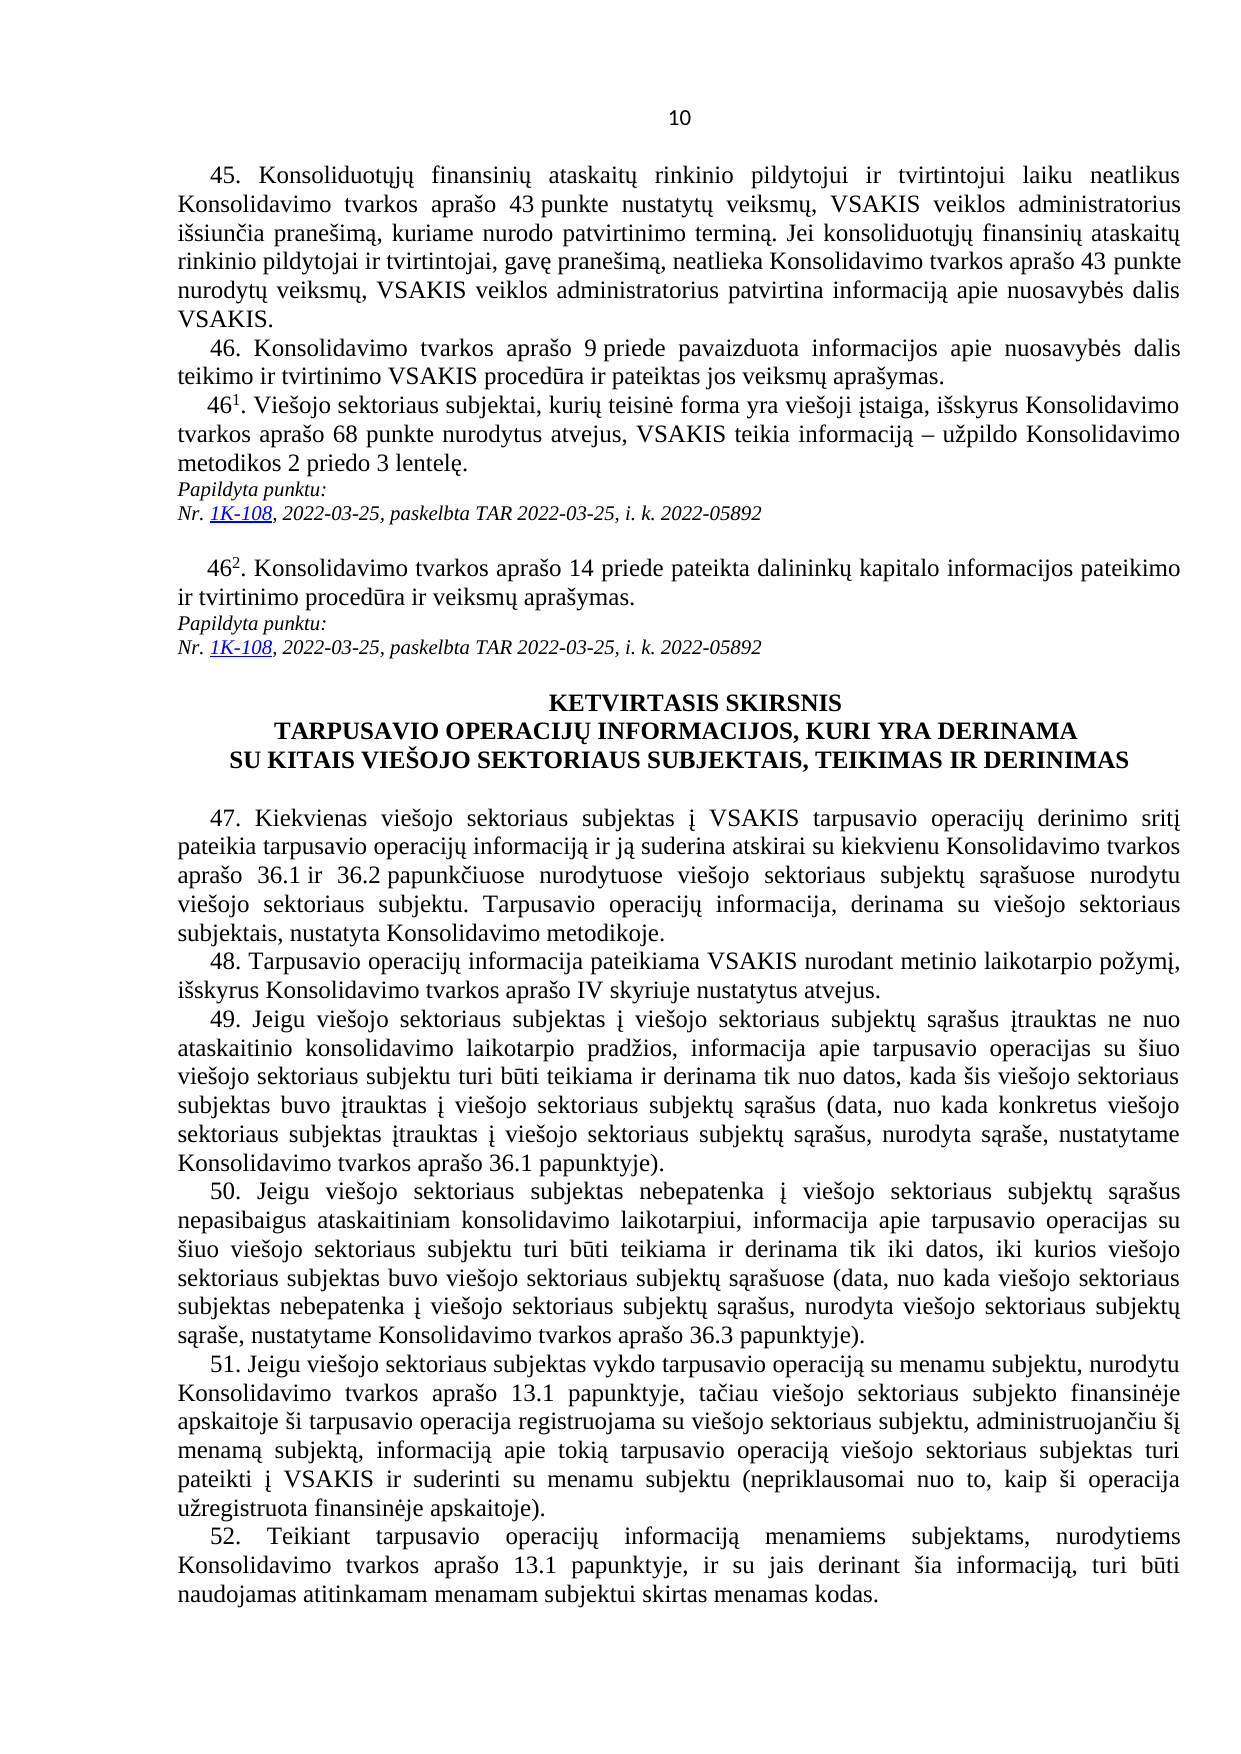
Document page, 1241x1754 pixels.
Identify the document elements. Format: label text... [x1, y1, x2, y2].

text 48. Tarpusavio operacijų informacija pateikiama VSAKIS nurodant metinio laikotarpio požymį, išskyrus Konsolidavimo tvarkos aprašo IV skyriuje nustatytus atvejus. [177, 946, 1181, 1004]
text 51. Jeigu viešojo sektoriaus subjektas vykdo tarpusavio operaciją su menamu subjektu, nurodytu Konsolidavimo tvarkos aprašo 13.1 papunktyje, tačiau viešojo sektoriaus subjekto finansinėje apskaitoje ši tarpusavio operacija registruojama su viešojo sektoriaus subjektu, administruojančiu šį menamą subjektą, informaciją apie tokią tarpusavio operaciją viešojo sektoriaus subjektas turi pateikti į VSAKIS ir suderinti su menamu subjektu (nepriklausomai nuo to, kaip ši operacija užregistruota finansinėje apskaitoje). [177, 1349, 1181, 1521]
text 47. Kiekvienas viešojo sektoriaus subjektas į VSAKIS tarpusavio operacijų derinimo sritį pateikia tarpusavio operacijų informaciją ir ją suderina atskirai su kiekvienu Konsolidavimo tvarkos aprašo 36.1 ir 36.2 papunkčiuose nurodytuose viešojo sektoriaus subjektų sąrašuose nurodytu viešojo sektoriaus subjektu. Tarpusavio operacijų informacija, derinama su viešojo sektoriaus subjektais, nustatyta Konsolidavimo metodikoje. [177, 803, 1181, 946]
text 46. Konsolidavimo tvarkos aprašo 9 priede pavaizduota informacijos apie nuosavybės dalis teikimo ir tvirtinimo VSAKIS procedūra ir pateiktas jos veiksmų aprašymas. [177, 333, 1181, 390]
text 49. Jeigu viešojo sektoriaus subjektas į viešojo sektoriaus subjektų sąrašus įtrauktas ne nuo ataskaitinio konsolidavimo laikotarpio pradžios, informacija apie tarpusavio operacijas su šiuo viešojo sektoriaus subjektu turi būti teikiama ir derinama tik nuo datos, kada šis viešojo sektoriaus subjektas buvo įtrauktas į viešojo sektoriaus subjektų sąrašus (data, nuo kada konkretus viešojo sektoriaus subjektas įtrauktas į viešojo sektoriaus subjektų sąrašus, nurodyta sąraše, nustatytame Konsolidavimo tvarkos aprašo 36.1 papunktyje). [177, 1004, 1181, 1176]
text Papildyta punktu: [177, 611, 1181, 635]
text 45. Konsoliduotųjų finansinių ataskaitų rinkinio pildytojui ir tvirtintojui laiku neatlikus Konsolidavimo tvarkos aprašo 43 punkte nustatytų veiksmų, VSAKIS veiklos administratorius išsiunčia pranešimą, kuriame nurodo patvirtinimo terminą. Jei konsoliduotųjų finansinių ataskaitų rinkinio pildytojai ir tvirtintojai, gavę pranešimą, neatlieka Konsolidavimo tvarkos aprašo 43 punkte nurodytų veiksmų, VSAKIS veiklos administratorius patvirtina informaciją apie nuosavybės dalis VSAKIS. [177, 160, 1181, 333]
text Nr. 1K-108, 2022-03-25, paskelbta TAR 2022-03-25, i. k. 2022-05892 [177, 635, 1181, 659]
text 461. Viešojo sektoriaus subjektai, kurių teisinė forma yra viešoji įstaiga, išskyrus Konsolidavimo tvarkos aprašo 68 punkte nurodytus atvejus, VSAKIS teikia informaciją – užpildo Konsolidavimo metodikos 2 priedo 3 lentelę. [177, 390, 1181, 476]
text Papildyta punktu: [177, 476, 1181, 501]
text 52. Teikiant tarpusavio operacijų informaciją menamiems subjektams, nurodytiems Konsolidavimo tvarkos aprašo 13.1 papunktyje, ir su jais derinant šia informaciją, turi būti naudojamas atitinkamam menamam subjektui skirtas menamas kodas. [177, 1521, 1181, 1608]
text 50. Jeigu viešojo sektoriaus subjektas nebepatenka į viešojo sektoriaus subjektų sąrašus nepasibaigus ataskaitiniam konsolidavimo laikotarpiui, informacija apie tarpusavio operacijas su šiuo viešojo sektoriaus subjektu turi būti teikiama ir derinama tik iki datos, iki kurios viešojo sektoriaus subjektas buvo viešojo sektoriaus subjektų sąrašuose (data, nuo kada viešojo sektoriaus subjektas nebepatenka į viešojo sektoriaus subjektų sąrašus, nurodyta viešojo sektoriaus subjektų sąraše, nustatytame Konsolidavimo tvarkos aprašo 36.3 papunktyje). [177, 1176, 1181, 1349]
text 462. Konsolidavimo tvarkos aprašo 14 priede pateikta dalininkų kapitalo informacijos pateikimo ir tvirtinimo procedūra ir veiksmų aprašymas. [177, 553, 1181, 611]
text TARPUSAVIO OPERACIJŲ INFORMACIJOS, KURI YRA DERINAMA [177, 716, 1181, 745]
text KETVIRTASIS SKIRSNIS [177, 688, 1181, 716]
text SU KITAIS VIEŠOJO SEKTORIAUS SUBJEKTAIS, TEIKIMAS IR DERINIMAS [177, 745, 1181, 774]
text Nr. 1K-108, 2022-03-25, paskelbta TAR 2022-03-25, i. k. 2022-05892 [177, 501, 1181, 524]
